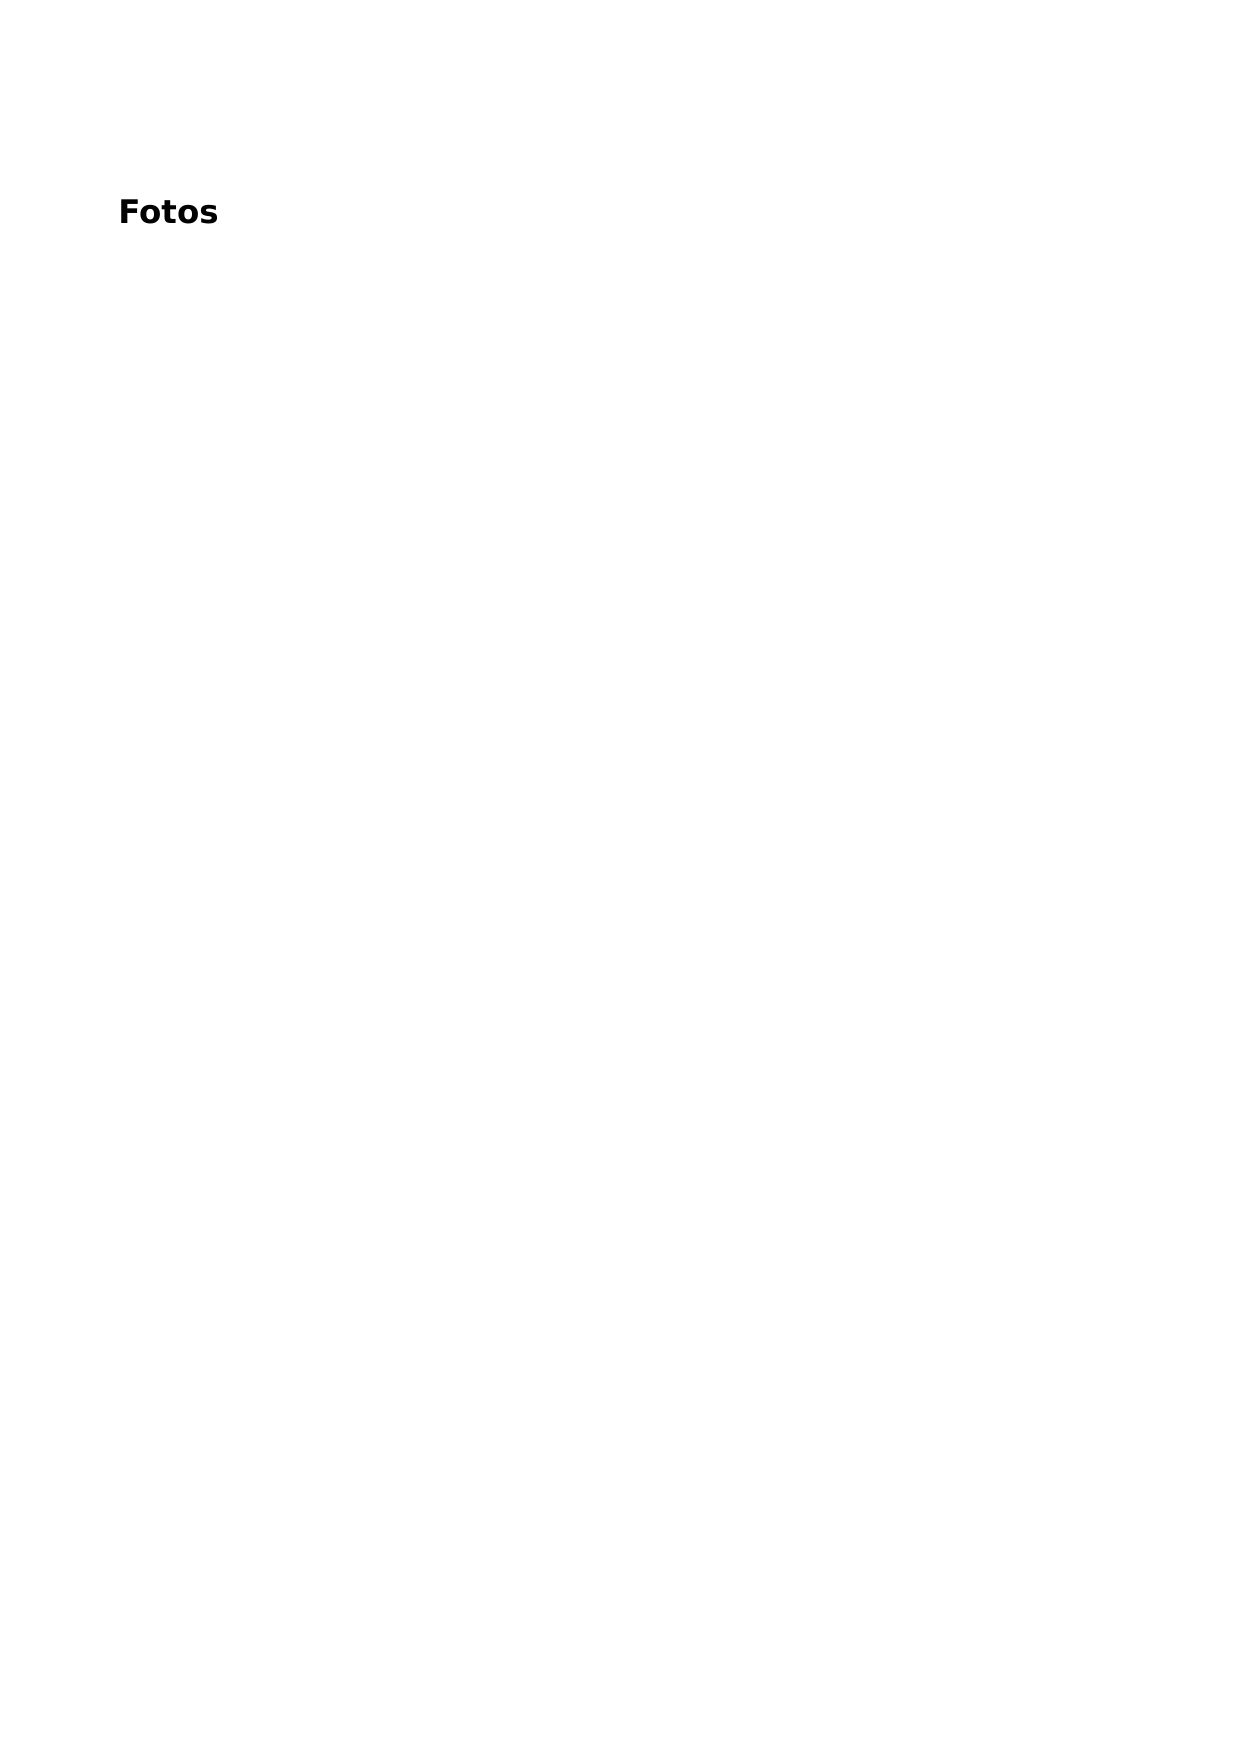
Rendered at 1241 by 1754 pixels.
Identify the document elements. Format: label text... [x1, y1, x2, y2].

subtitle Fotos [118, 193, 1122, 231]
